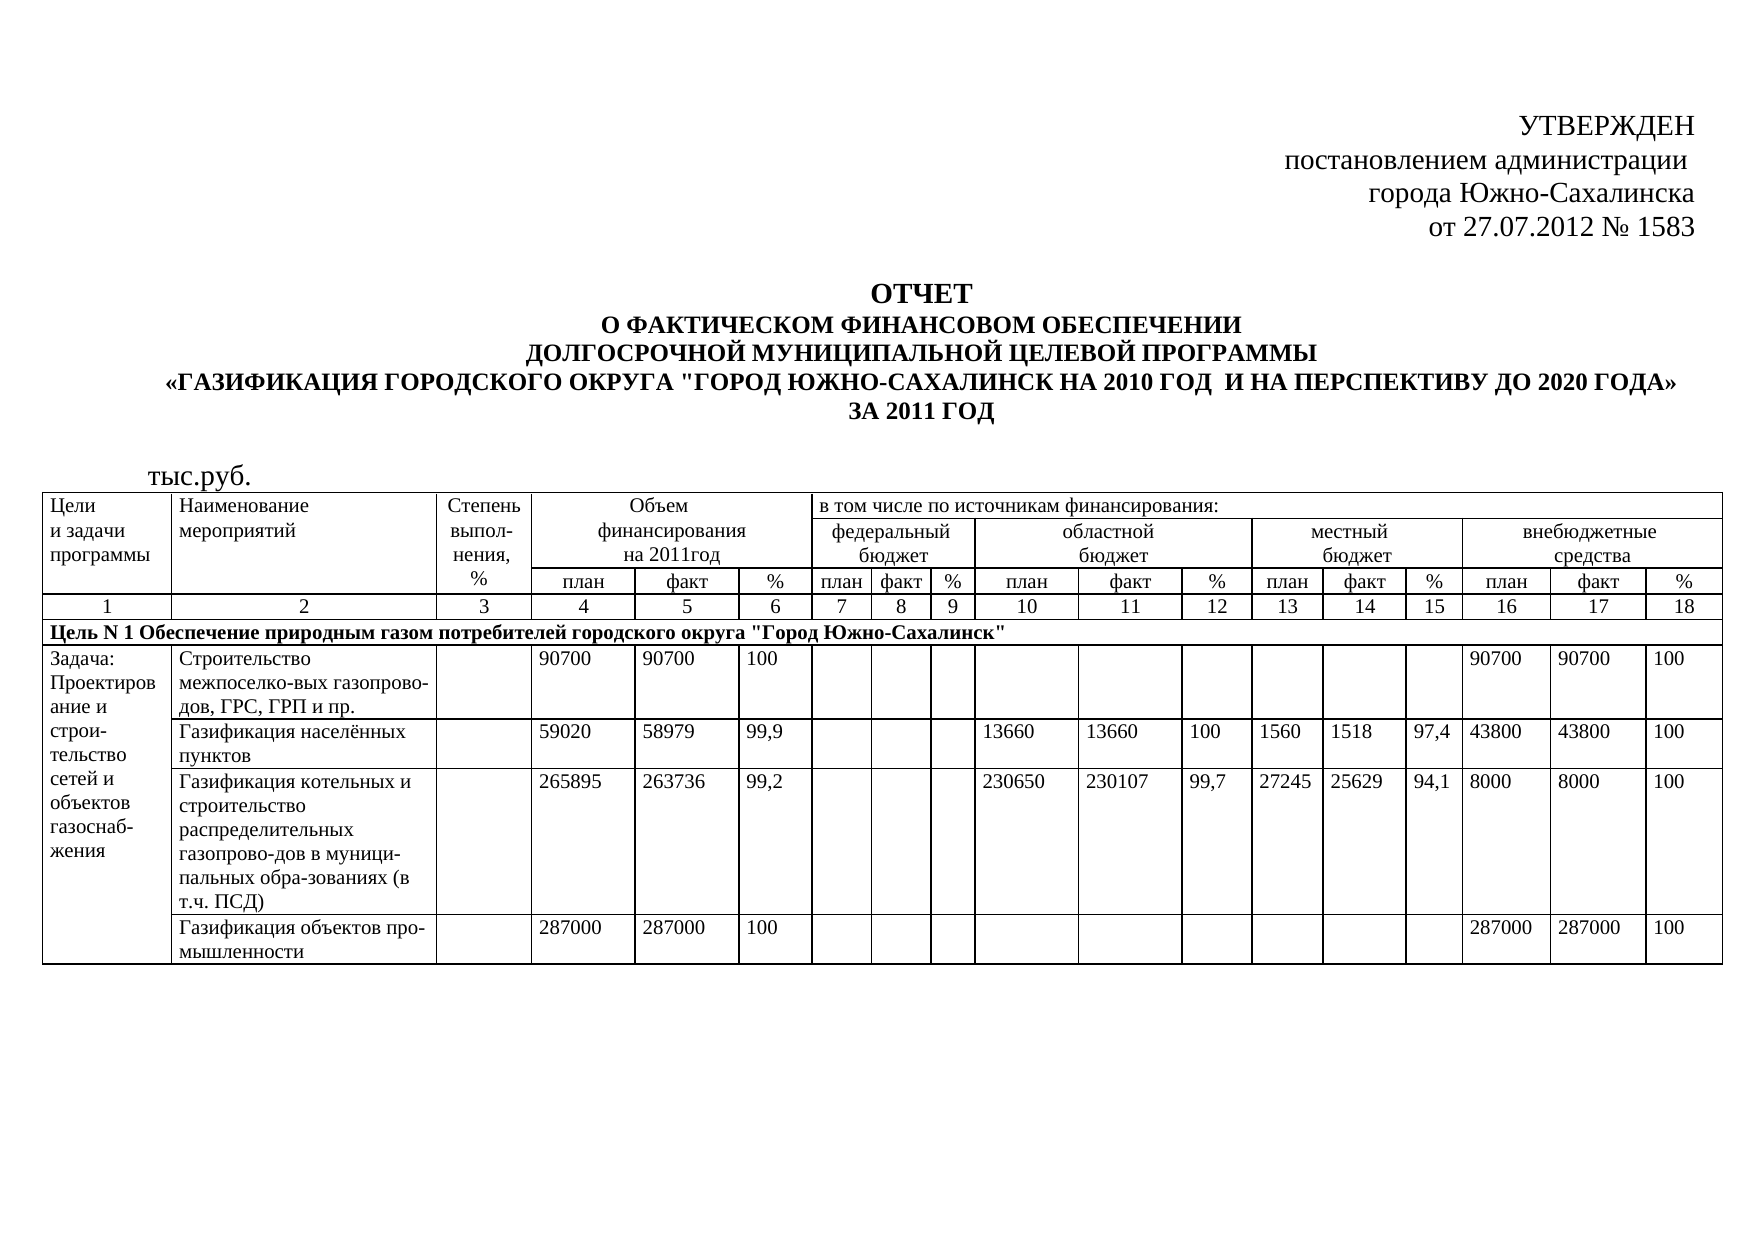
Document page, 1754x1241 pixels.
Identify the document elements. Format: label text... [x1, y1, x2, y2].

table_cell Газификация объектов про-мышленности [172, 915, 436, 963]
table_cell 8000 [1551, 769, 1645, 913]
table_cell Задача: Проектирование и строи-тельство сетей и объектов газоснаб-жения [43, 646, 171, 963]
title ЗА 2011 ГОД [148, 396, 1695, 425]
table_cell местный бюджет [1253, 519, 1462, 567]
table_cell [1079, 646, 1181, 718]
table_cell % [1407, 569, 1462, 593]
table_cell 100 [1647, 720, 1722, 767]
table_cell 8000 [1463, 769, 1550, 913]
table_cell 1 [43, 595, 171, 618]
table_cell [976, 915, 1078, 963]
table_header Наименование мероприятий [172, 493, 436, 593]
table_cell 100 [740, 915, 811, 963]
table_cell план [976, 569, 1078, 593]
text постановлением администрации [148, 142, 1695, 176]
table_cell [813, 646, 871, 718]
table_cell [1183, 646, 1251, 718]
table_cell % [1647, 569, 1722, 593]
table_cell [1324, 646, 1405, 718]
table_cell 94,1 [1407, 769, 1462, 913]
table_cell 2 [172, 595, 436, 618]
table_cell факт [1079, 569, 1181, 593]
table_cell 5 [636, 595, 738, 618]
table_cell 99,2 [740, 769, 811, 913]
table_cell [1253, 646, 1322, 718]
table_cell 43800 [1463, 720, 1550, 767]
table_cell 9 [932, 595, 974, 618]
table_cell 1560 [1253, 720, 1322, 767]
table_cell [872, 646, 930, 718]
title О ФАКТИЧЕСКОМ ФИНАНСОВОМ ОБЕСПЕЧЕНИИ [148, 310, 1695, 338]
text ОТЧЕТ [148, 276, 1695, 310]
table_cell 7 [813, 595, 871, 618]
table_cell [813, 769, 871, 913]
table_cell [1407, 646, 1462, 718]
table_cell факт [1551, 569, 1645, 593]
table_cell 99,9 [740, 720, 811, 767]
table_cell [1253, 915, 1322, 963]
table_cell 12 [1183, 595, 1251, 618]
table_cell [932, 769, 974, 913]
table_cell [1183, 915, 1251, 963]
table_cell [813, 720, 871, 767]
table_cell 90700 [636, 646, 738, 718]
table_cell [437, 720, 531, 767]
table_cell 58979 [636, 720, 738, 767]
table_cell 43800 [1551, 720, 1645, 767]
table_cell 18 [1647, 595, 1722, 618]
table_cell факт [636, 569, 738, 593]
table_cell 263736 [636, 769, 738, 913]
table_cell план [532, 569, 634, 593]
table_cell 90700 [1463, 646, 1550, 718]
table_cell 14 [1324, 595, 1405, 618]
table_cell 99,7 [1183, 769, 1251, 913]
table_cell федеральный бюджет [813, 519, 974, 567]
table_cell 10 [976, 595, 1078, 618]
table_cell 16 [1463, 595, 1550, 618]
table_cell [872, 720, 930, 767]
table_cell 287000 [636, 915, 738, 963]
table_cell 6 [740, 595, 811, 618]
table_cell 13 [1253, 595, 1322, 618]
table_cell Строительство межпоселко-вых газопрово-дов, ГРС, ГРП и пр. [172, 646, 436, 718]
table_cell 3 [437, 595, 531, 618]
table_cell 230107 [1079, 769, 1181, 913]
table_cell 11 [1079, 595, 1181, 618]
table_cell [437, 769, 531, 913]
table_cell Газификация населённых пунктов [172, 720, 436, 767]
title «ГАЗИФИКАЦИЯ ГОРОДСКОГО ОКРУГА "ГОРОД ЮЖНО-САХАЛИНСК НА 2010 ГОД И НА ПЕРСПЕКТИВУ ДО 2020 ГОДА» [148, 367, 1695, 396]
table_cell 1518 [1324, 720, 1405, 767]
table_cell % [1183, 569, 1251, 593]
table_cell внебюджетные средства [1463, 519, 1722, 567]
table_cell % [932, 569, 974, 593]
table_cell 287000 [532, 915, 634, 963]
table_cell [437, 915, 531, 963]
table_cell 59020 [532, 720, 634, 767]
table_cell 90700 [1551, 646, 1645, 718]
table_cell [872, 769, 930, 913]
table_cell план [1253, 569, 1322, 593]
title ДОЛГОСРОЧНОЙ МУНИЦИПАЛЬНОЙ ЦЕЛЕВОЙ ПРОГРАММЫ [148, 338, 1695, 367]
table_header Степень выпол- нения, % [437, 493, 531, 593]
table_cell 100 [1647, 769, 1722, 913]
table_cell [932, 915, 974, 963]
table_cell 17 [1551, 595, 1645, 618]
table_cell 265895 [532, 769, 634, 913]
text УТВЕРЖДЕН [148, 108, 1695, 142]
table_cell 100 [740, 646, 811, 718]
table_cell 13660 [1079, 720, 1181, 767]
table_cell факт [872, 569, 930, 593]
table_cell 100 [1183, 720, 1251, 767]
table_cell [437, 646, 531, 718]
table_cell [932, 646, 974, 718]
table_cell факт [1324, 569, 1405, 593]
table_cell Цель N 1 Обеспечение природным газом потребителей городского округа "Город Южно-Сахалинск" [43, 620, 1722, 644]
table_cell 97,4 [1407, 720, 1462, 767]
table_header Объем финансирования на 2011год [532, 493, 812, 567]
table_cell 100 [1647, 646, 1722, 718]
table_cell [1324, 915, 1405, 963]
table_cell областной бюджет [976, 519, 1251, 567]
table_cell 25629 [1324, 769, 1405, 913]
table_cell [1407, 915, 1462, 963]
table_cell 4 [532, 595, 634, 618]
table_cell план [1463, 569, 1550, 593]
table_cell 100 [1647, 915, 1722, 963]
table_cell 13660 [976, 720, 1078, 767]
table_cell [813, 915, 871, 963]
table_cell [932, 720, 974, 767]
table_cell план [813, 569, 871, 593]
table_cell 90700 [532, 646, 634, 718]
table_cell 230650 [976, 769, 1078, 913]
table_cell [872, 915, 930, 963]
text города Южно-Сахалинска [148, 176, 1695, 209]
table_cell 8 [872, 595, 930, 618]
table_cell [1079, 915, 1181, 963]
table_cell % [740, 569, 811, 593]
table_cell 27245 [1253, 769, 1322, 913]
table_header Цели и задачи программы [43, 493, 171, 593]
table_cell 287000 [1463, 915, 1550, 963]
table_header в том числе по источникам финансирования: [813, 493, 1722, 517]
table_cell [976, 646, 1078, 718]
table_cell 287000 [1551, 915, 1645, 963]
text тыс.руб. [148, 425, 1695, 492]
text от 27.07.2012 № 1583 [148, 209, 1695, 243]
table_cell 15 [1407, 595, 1462, 618]
table_cell Газификация котельных и строительство распределительных газопрово-дов в муници-пальных обра-зованиях (в т.ч. ПСД) [172, 769, 436, 913]
